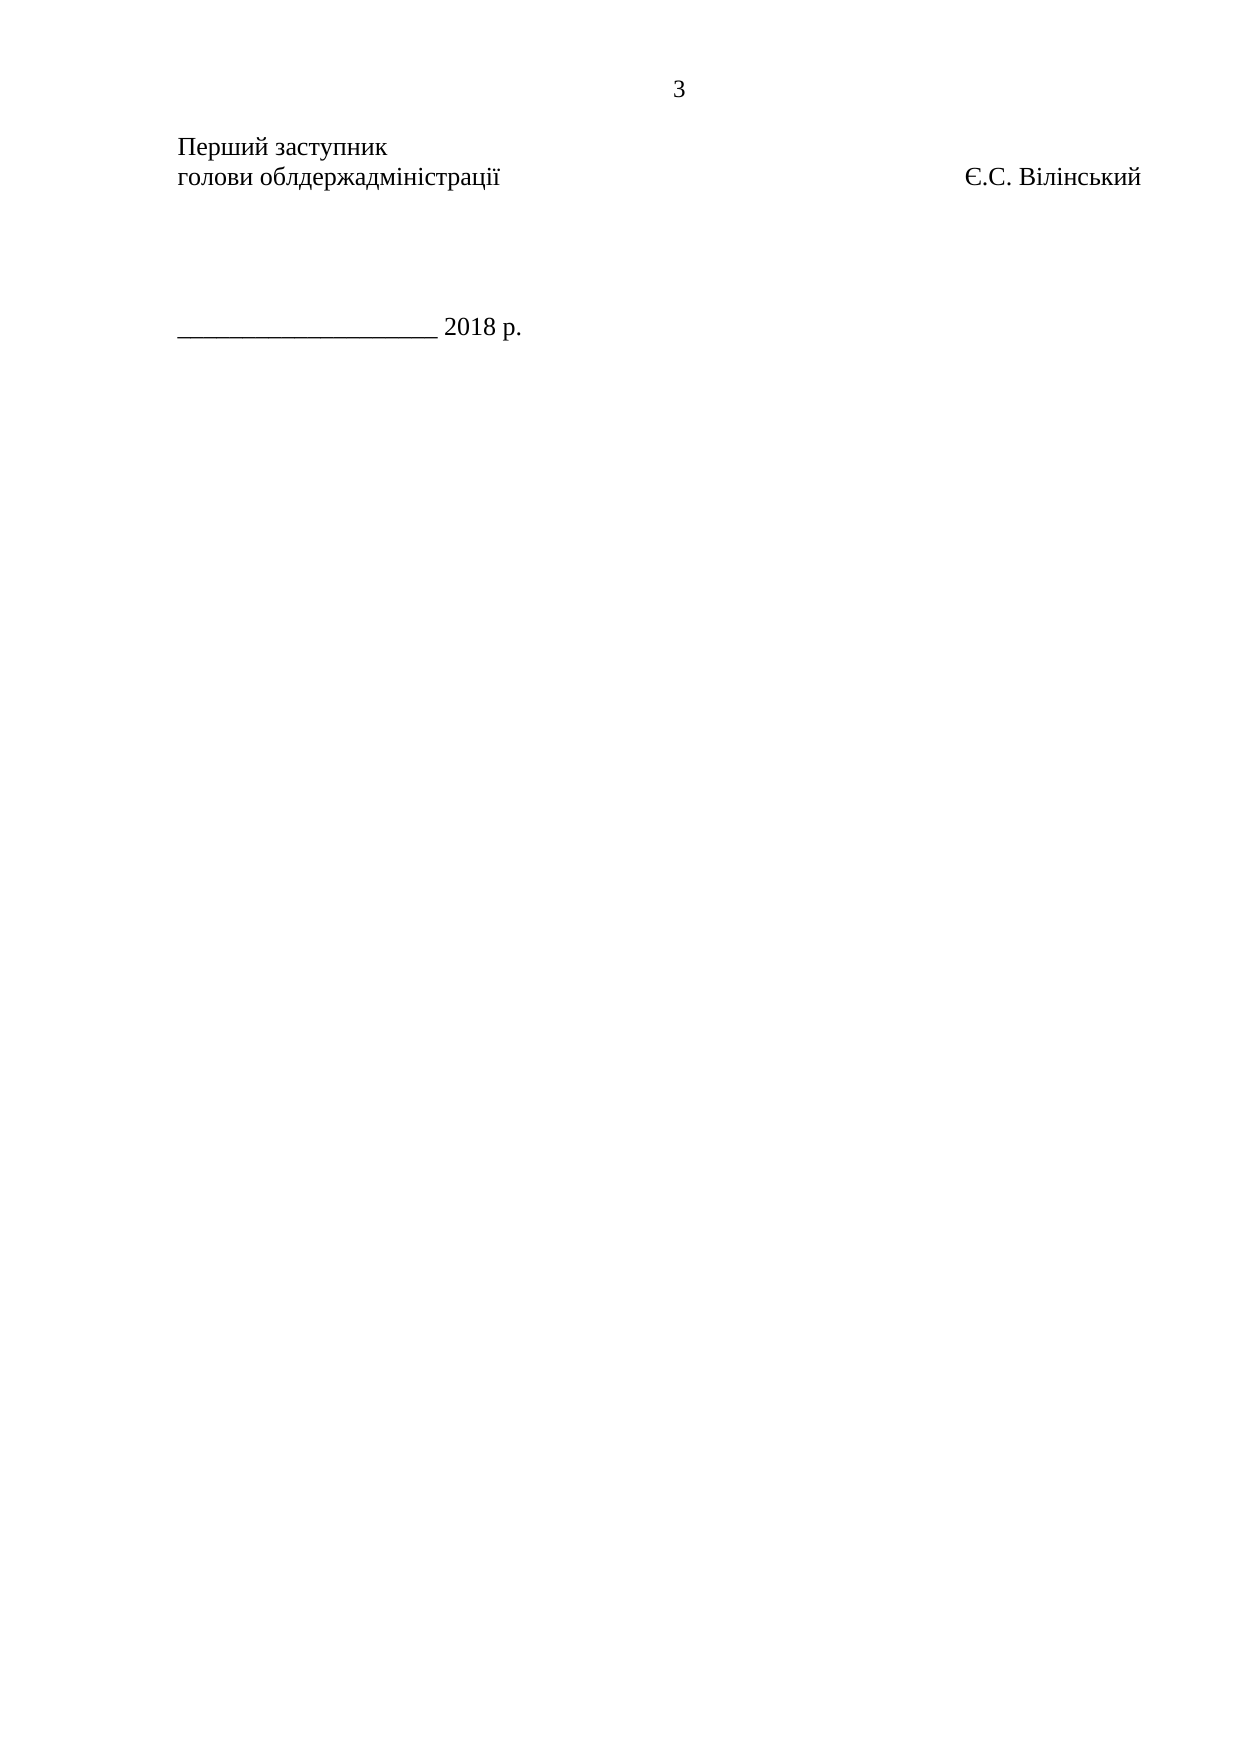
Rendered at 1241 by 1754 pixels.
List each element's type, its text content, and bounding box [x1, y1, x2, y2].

text ____________________ 2018 р. [177, 311, 1168, 341]
text голови облдержадміністрації Є.С. Вілінський [177, 161, 1181, 191]
text Перший заступник [177, 131, 1181, 161]
